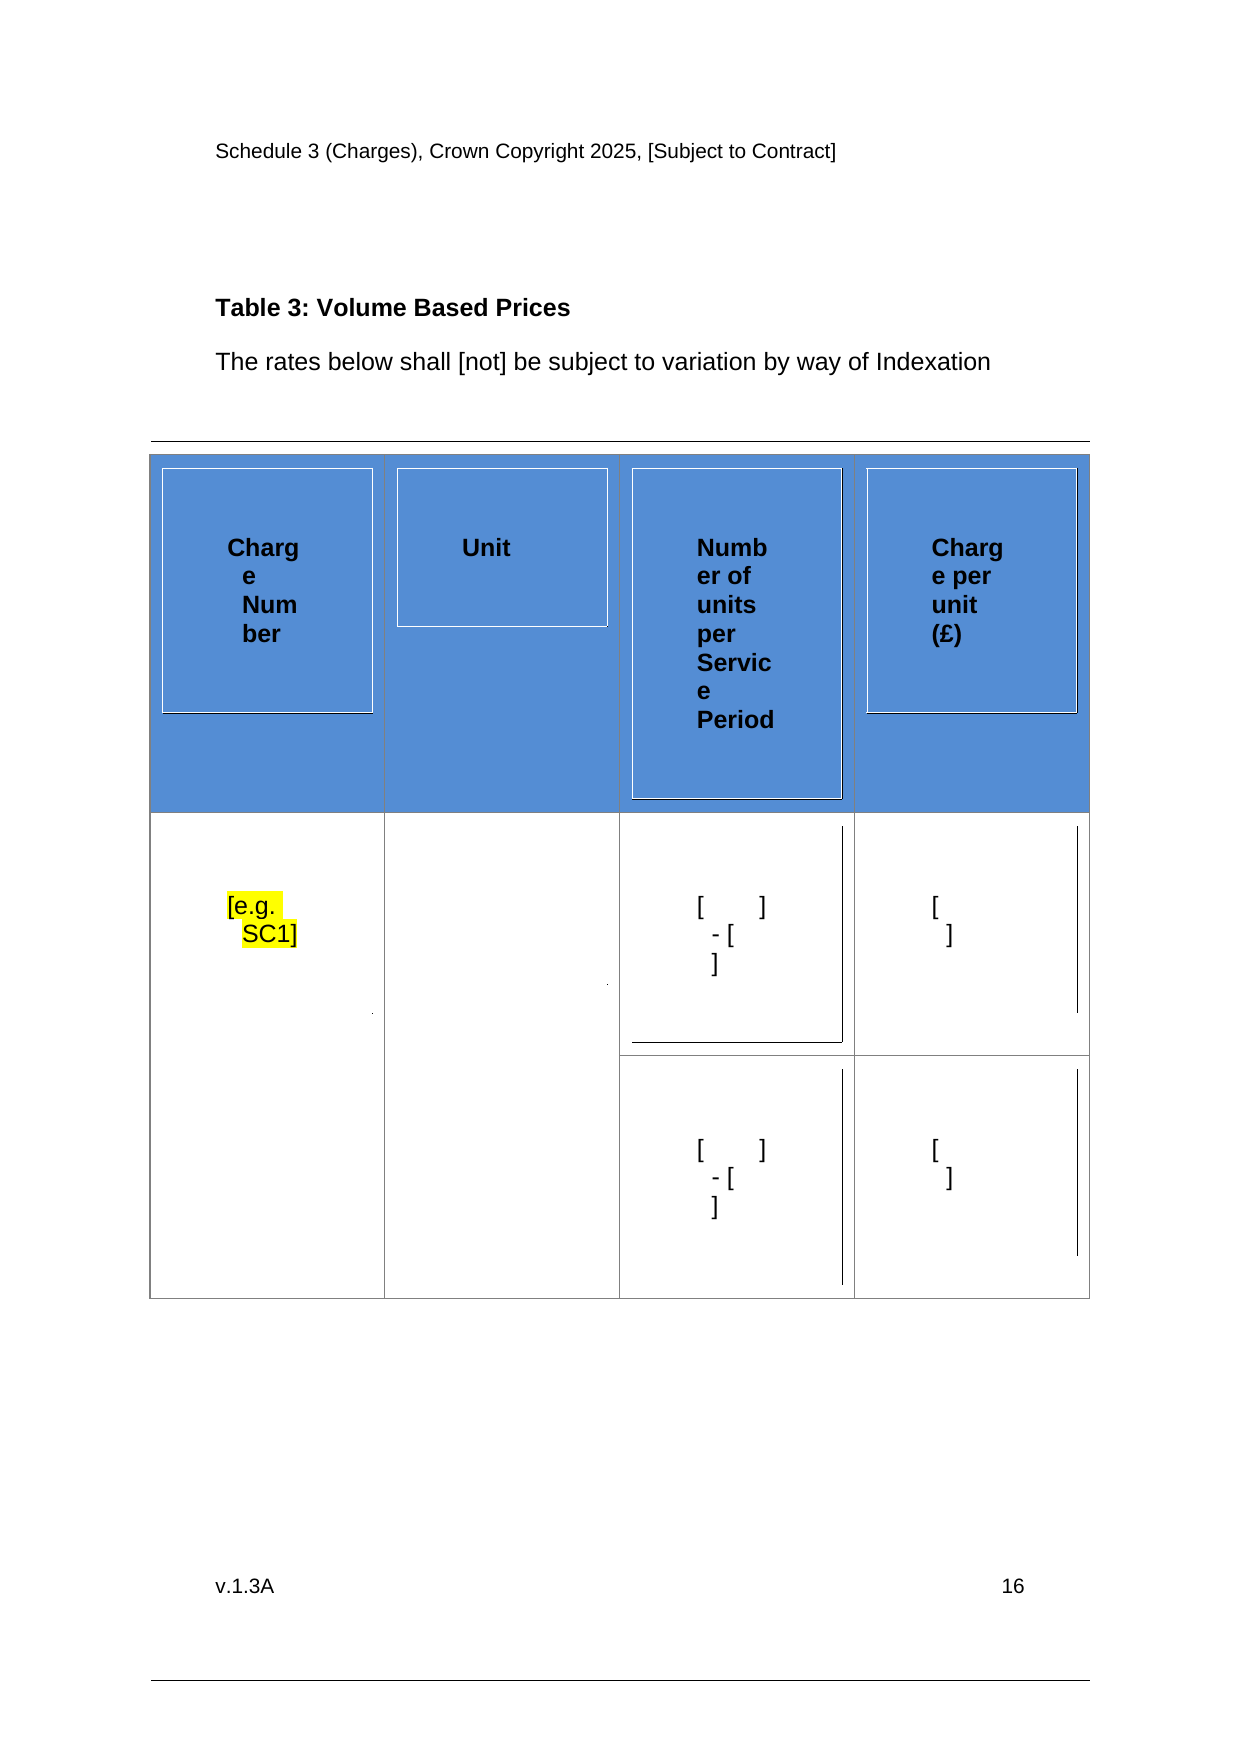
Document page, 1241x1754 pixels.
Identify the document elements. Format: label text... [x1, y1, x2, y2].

table_header Unit [385, 455, 619, 812]
table_cell [ ] - [ ] [620, 813, 854, 1055]
table_header Charge per unit (£) [855, 455, 1089, 812]
table_cell [385, 813, 619, 1298]
text Table 3: Volume Based Prices [151, 229, 1089, 282]
text The rates below shall [not] be subject to variation by way of Indexation [151, 282, 1089, 440]
table_cell [ ] [855, 813, 1089, 1055]
table_cell [ ] [855, 1056, 1089, 1298]
table_header Charge Number [151, 455, 384, 812]
table_header Number of units per Service Period [620, 455, 854, 812]
table_cell [ ] - [ ] [620, 1056, 854, 1298]
table_cell [e.g. SC1] [151, 813, 384, 1298]
